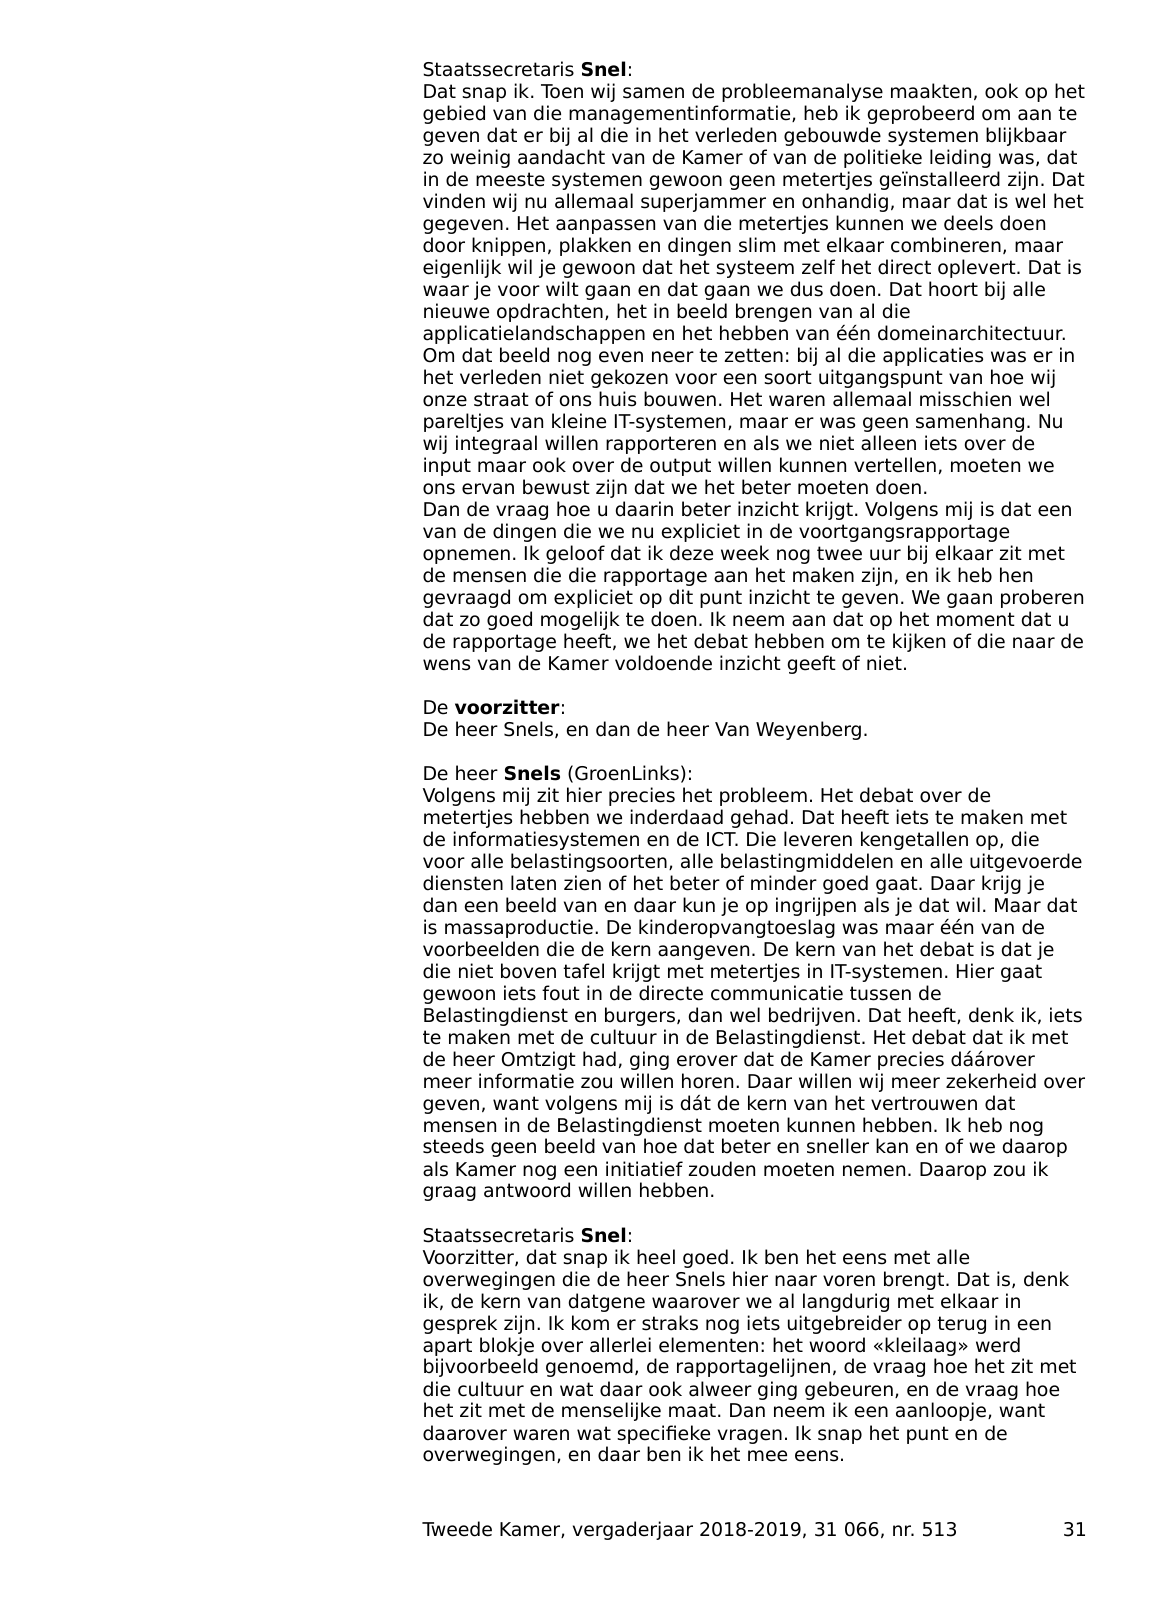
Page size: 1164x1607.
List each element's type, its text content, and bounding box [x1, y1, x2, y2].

text De heer Snels, en dan de heer Van Weyenberg. [422, 719, 1087, 741]
text Staatssecretaris Snel: [422, 1224, 1087, 1247]
text Dan de vraag hoe u daarin beter inzicht krijgt. Volgens mij is dat een van de dingen die we nu expliciet in de voortgangsrapportage opnemen. Ik geloof dat ik deze week nog twee uur bij elkaar zit met de mensen die die rapportage aan het maken zijn, en ik heb hen gevraagd om expliciet op dit punt inzicht te geven. We gaan proberen dat zo goed mogelijk te doen. Ik neem aan dat op het moment dat u de rapportage heeft, we het debat hebben om te kijken of die naar de wens van de Kamer voldoende inzicht geeft of niet. [422, 499, 1087, 674]
text Voorzitter, dat snap ik heel goed. Ik ben het eens met alle overwegingen die de heer Snels hier naar voren brengt. Dat is, denk ik, de kern van datgene waarover we al langdurig met elkaar in gesprek zijn. Ik kom er straks nog iets uitgebreider op terug in een apart blokje over allerlei elementen: het woord «kleilaag» werd bijvoorbeeld genoemd, de rapportagelijnen, de vraag hoe het zit met die cultuur en wat daar ook alweer ging gebeuren, en de vraag hoe het zit met de menselijke maat. Dan neem ik een aanloopje, want daarover waren wat specifieke vragen. Ik snap het punt en de overwegingen, en daar ben ik het mee eens. [422, 1247, 1087, 1466]
text Volgens mij zit hier precies het probleem. Het debat over de metertjes hebben we inderdaad gehad. Dat heeft iets te maken met de informatiesystemen en de ICT. Die leveren kengetallen op, die voor alle belastingsoorten, alle belastingmiddelen en alle uitgevoerde diensten laten zien of het beter of minder goed gaat. Daar krijg je dan een beeld van en daar kun je op ingrijpen als je dat wil. Maar dat is massaproductie. De kinderopvangtoeslag was maar één van de voorbeelden die de kern aangeven. De kern van het debat is dat je die niet boven tafel krijgt met metertjes in IT-systemen. Hier gaat gewoon iets fout in de directe communicatie tussen de Belastingdienst en burgers, dan wel bedrijven. Dat heeft, denk ik, iets te maken met de cultuur in de Belastingdienst. Het debat dat ik met de heer Omtzigt had, ging erover dat de Kamer precies dáárover meer informatie zou willen horen. Daar willen wij meer zekerheid over geven, want volgens mij is dát de kern van het vertrouwen dat mensen in de Belastingdienst moeten kunnen hebben. Ik heb nog steeds geen beeld van hoe dat beter en sneller kan en of we daarop als Kamer nog een initiatief zouden moeten nemen. Daarop zou ik graag antwoord willen hebben. [422, 785, 1087, 1202]
text De heer Snels (GroenLinks): [422, 763, 1087, 785]
text De voorzitter: [422, 697, 1087, 719]
text Dat snap ik. Toen wij samen de probleemanalyse maakten, ook op het gebied van die managementinformatie, heb ik geprobeerd om aan te geven dat er bij al die in het verleden gebouwde systemen blijkbaar zo weinig aandacht van de Kamer of van de politieke leiding was, dat in de meeste systemen gewoon geen metertjes geïnstalleerd zijn. Dat vinden wij nu allemaal superjammer en onhandig, maar dat is wel het gegeven. Het aanpassen van die metertjes kunnen we deels doen door knippen, plakken en dingen slim met elkaar combineren, maar eigenlijk wil je gewoon dat het systeem zelf het direct oplevert. Dat is waar je voor wilt gaan en dat gaan we dus doen. Dat hoort bij alle nieuwe opdrachten, het in beeld brengen van al die applicatielandschappen en het hebben van één domeinarchitectuur. Om dat beeld nog even neer te zetten: bij al die applicaties was er in het verleden niet gekozen voor een soort uitgangspunt van hoe wij onze straat of ons huis bouwen. Het waren allemaal misschien wel pareltjes van kleine IT-systemen, maar er was geen samenhang. Nu wij integraal willen rapporteren en als we niet alleen iets over de input maar ook over de output willen kunnen vertellen, moeten we ons ervan bewust zijn dat we het beter moeten doen. [422, 81, 1087, 499]
text Staatssecretaris Snel: [422, 59, 1087, 81]
